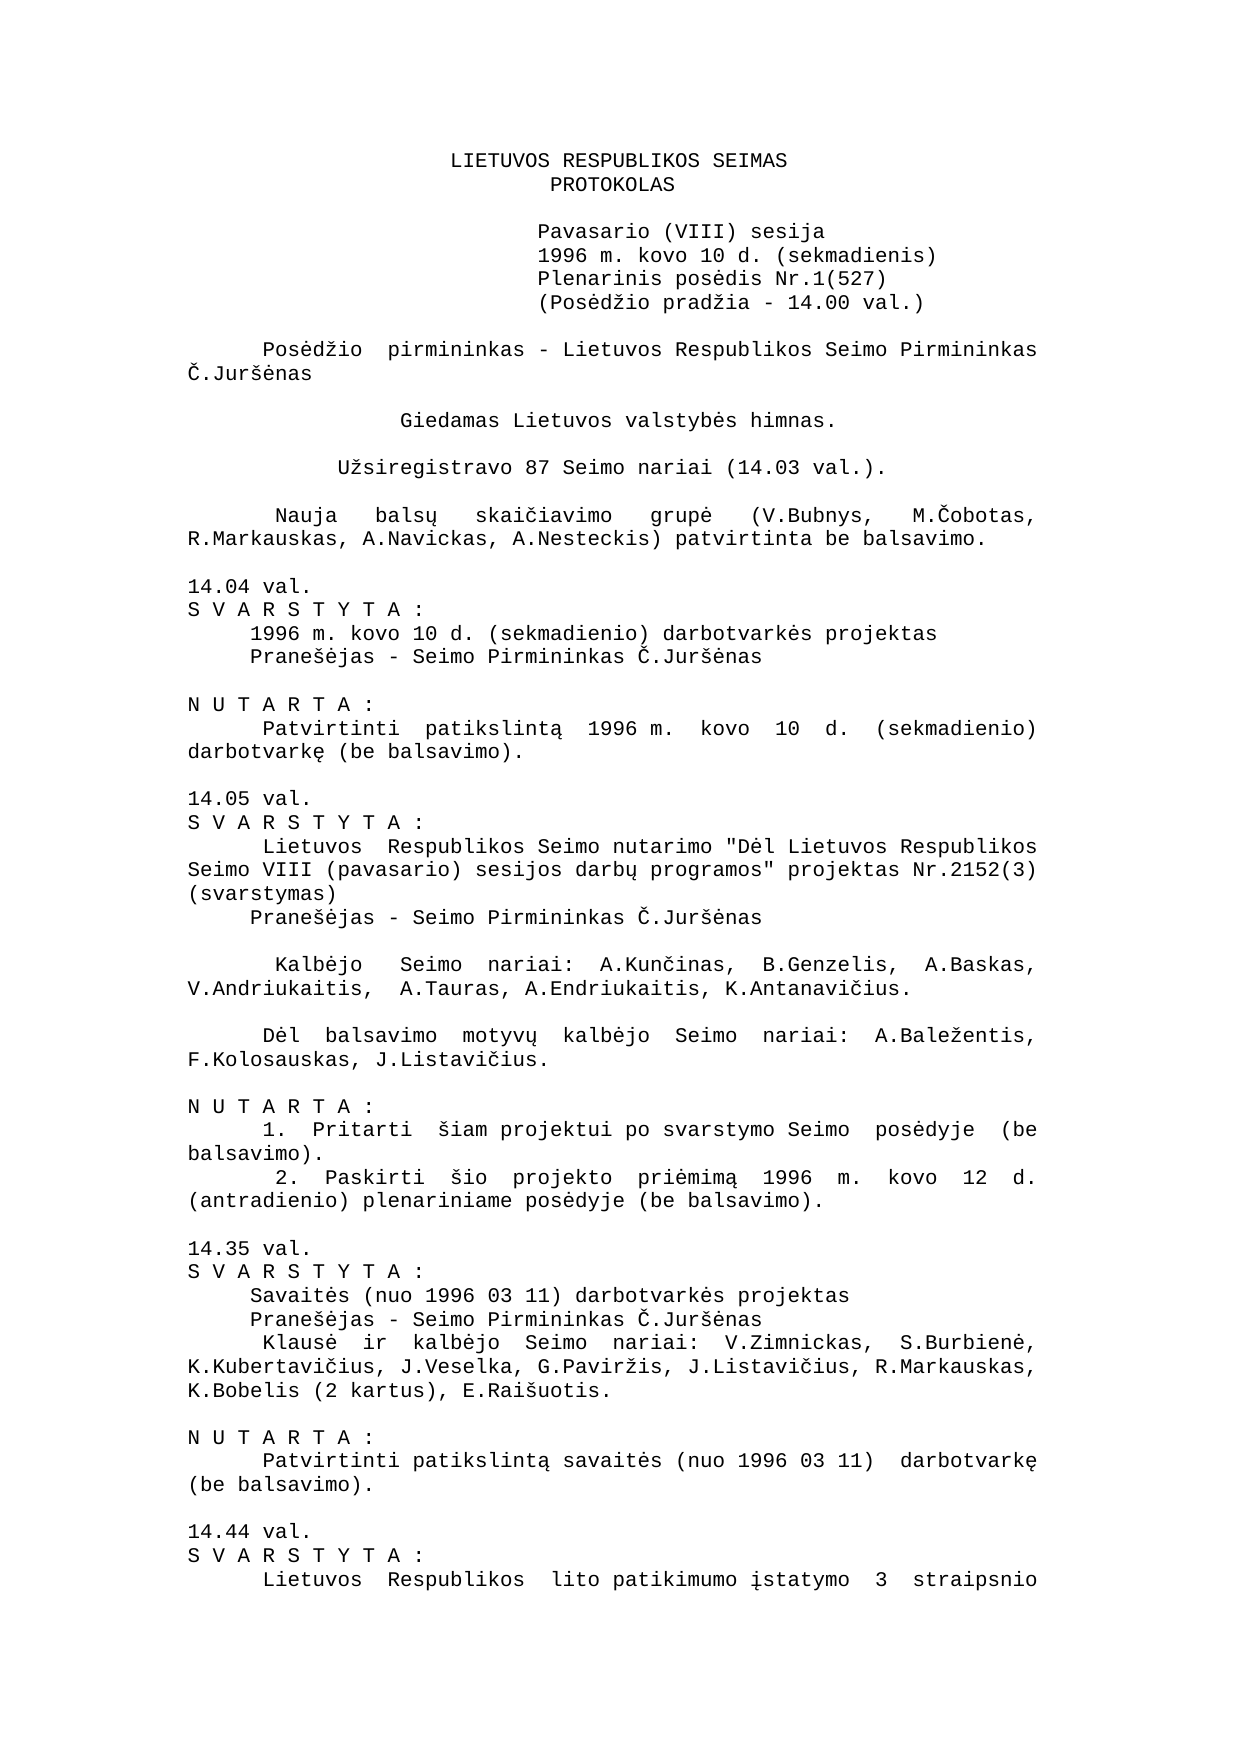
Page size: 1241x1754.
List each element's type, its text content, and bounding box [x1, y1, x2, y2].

text Č.Juršėnas [187, 363, 1053, 386]
text 1996 m. kovo 10 d. (sekmadienis) [187, 244, 1053, 268]
text Kalbėjo Seimo nariai: A.Kunčinas, B.Genzelis, A.Baskas, [187, 954, 1053, 978]
text Patvirtinti patikslintą savaitės (nuo 1996 03 11) darbotvarkę [187, 1451, 1053, 1474]
text Savaitės (nuo 1996 03 11) darbotvarkės projektas [187, 1285, 1053, 1309]
text 1. Pritarti šiam projektui po svarstymo Seimo posėdyje (be [187, 1119, 1053, 1143]
text LIETUVOS RESPUBLIKOS SEIMAS [187, 150, 1053, 174]
text Pavasario (VIII) sesija [187, 221, 1053, 244]
text darbotvarkę (be balsavimo). [187, 741, 1053, 765]
text Pranešėjas - Seimo Pirmininkas Č.Juršėnas [187, 647, 1053, 670]
text (Posėdžio pradžia - 14.00 val.) [187, 292, 1053, 316]
text Posėdžio pirmininkas - Lietuvos Respublikos Seimo Pirmininkas [187, 339, 1053, 363]
text Lietuvos Respublikos lito patikimumo įstatymo 3 straipsnio [187, 1569, 1053, 1592]
text K.Kubertavičius, J.Veselka, G.Paviržis, J.Listavičius, R.Markauskas, [187, 1356, 1053, 1379]
text 14.35 val. [187, 1238, 1053, 1261]
text N U T A R T A : [187, 1427, 1053, 1451]
text 14.05 val. [187, 788, 1053, 812]
text Plenarinis posėdis Nr.1(527) [187, 268, 1053, 292]
text balsavimo). [187, 1143, 1053, 1167]
text (antradienio) plenariniame posėdyje (be balsavimo). [187, 1190, 1053, 1214]
text Dėl balsavimo motyvų kalbėjo Seimo nariai: A.Baležentis, [187, 1025, 1053, 1048]
text Seimo VIII (pavasario) sesijos darbų programos" projektas Nr.2152(3) [187, 859, 1053, 883]
text Pranešėjas - Seimo Pirmininkas Č.Juršėnas [187, 1309, 1053, 1332]
text PROTOKOLAS [187, 174, 1053, 197]
text R.Markauskas, A.Navickas, A.Nesteckis) patvirtinta be balsavimo. [187, 528, 1053, 552]
text N U T A R T A : [187, 1096, 1053, 1119]
text Pranešėjas - Seimo Pirmininkas Č.Juršėnas [187, 907, 1053, 930]
text 1996 m. kovo 10 d. (sekmadienio) darbotvarkės projektas [187, 623, 1053, 647]
text Patvirtinti patikslintą 1996 m. kovo 10 d. (sekmadienio) [187, 717, 1053, 741]
text V.Andriukaitis, A.Tauras, A.Endriukaitis, K.Antanavičius. [187, 978, 1053, 1001]
text Lietuvos Respublikos Seimo nutarimo "Dėl Lietuvos Respublikos [187, 836, 1053, 859]
text Užsiregistravo 87 Seimo nariai (14.03 val.). [187, 457, 1053, 481]
text 14.44 val. [187, 1521, 1053, 1545]
text Nauja balsų skaičiavimo grupė (V.Bubnys, M.Čobotas, [187, 505, 1053, 528]
text F.Kolosauskas, J.Listavičius. [187, 1048, 1053, 1072]
text N U T A R T A : [187, 694, 1053, 717]
text 14.04 val. [187, 576, 1053, 599]
text S V A R S T Y T A : [187, 1261, 1053, 1285]
text S V A R S T Y T A : [187, 812, 1053, 836]
text S V A R S T Y T A : [187, 1545, 1053, 1569]
text Klausė ir kalbėjo Seimo nariai: V.Zimnickas, S.Burbienė, [187, 1332, 1053, 1356]
text (be balsavimo). [187, 1474, 1053, 1498]
text Giedamas Lietuvos valstybės himnas. [187, 410, 1053, 434]
text K.Bobelis (2 kartus), E.Raišuotis. [187, 1379, 1053, 1403]
text 2. Paskirti šio projekto priėmimą 1996 m. kovo 12 d. [187, 1167, 1053, 1190]
text (svarstymas) [187, 883, 1053, 907]
text S V A R S T Y T A : [187, 599, 1053, 623]
